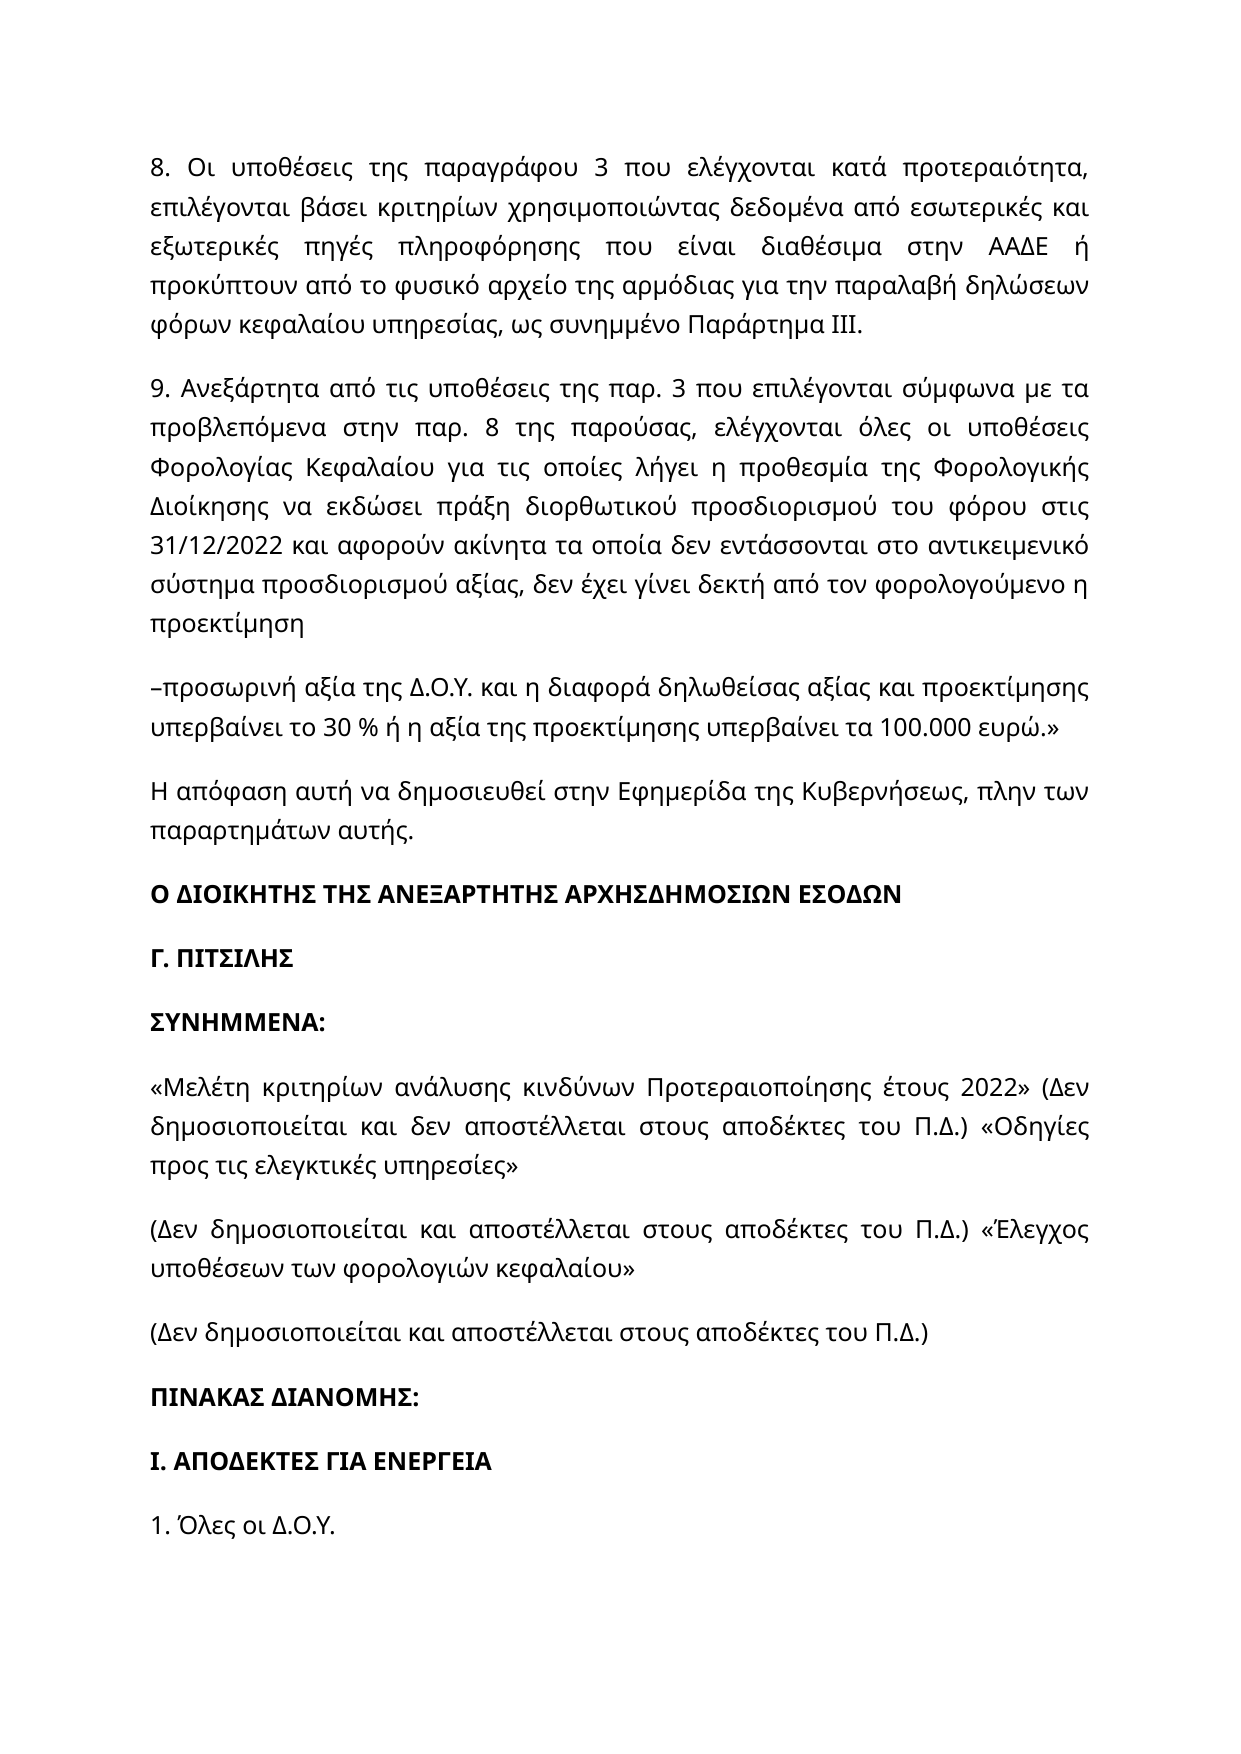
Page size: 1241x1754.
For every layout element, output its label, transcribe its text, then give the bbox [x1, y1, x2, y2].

text 1. Όλες οι Δ.Ο.Υ. [150, 1507, 1090, 1542]
text «Μελέτη κριτηρίων ανάλυσης κινδύνων Προτεραιοποίησης έτους 2022» (Δεν δημοσιοποιείται και δεν αποστέλλεται στους αποδέκτες του Π.Δ.) «Οδηγίες προς τις ελεγκτικές υπηρεσίες» [150, 1069, 1090, 1182]
text (Δεν δημοσιοποιείται και αποστέλλεται στους αποδέκτες του Π.Δ.) [150, 1315, 1090, 1349]
text 8. Οι υποθέσεις της παραγράφου 3 που ελέγχονται κατά προτεραιότητα, επιλέγονται βάσει κριτηρίων χρησιμοποιώντας δεδομένα από εσωτερικές και εξωτερικές πηγές πληροφόρησης που είναι διαθέσιμα στην ΑΑΔΕ ή προκύπτουν από το φυσικό αρχείο της αρμόδιας για την παραλαβή δηλώσεων φόρων κεφαλαίου υπηρεσίας, ως συνημμένο Παράρτημα ΙΙΙ. [150, 150, 1090, 341]
text ΠΙΝΑΚΑΣ ΔΙΑΝΟΜΗΣ: [150, 1379, 1090, 1413]
text (Δεν δημοσιοποιείται και αποστέλλεται στους αποδέκτες του Π.Δ.) «Έλεγχος υποθέσεων των φορολογιών κεφαλαίου» [150, 1212, 1090, 1285]
text Ι. ΑΠΟΔΕΚΤΕΣ ΓΙΑ ΕΝΕΡΓΕΙΑ [150, 1443, 1090, 1477]
text 9. Ανεξάρτητα από τις υποθέσεις της παρ. 3 που επιλέγονται σύμφωνα με τα προβλεπόμενα στην παρ. 8 της παρούσας, ελέγχονται όλες οι υποθέσεις Φορολογίας Κεφαλαίου για τις οποίες λήγει η προθεσμία της Φορολογικής Διοίκησης να εκδώσει πράξη διορθωτικού προσδιορισμού του φόρου στις 31/12/2022 και αφορούν ακίνητα τα οποία δεν εντάσσονται στο αντικειμενικό σύστημα προσδιορισμού αξίας, δεν έχει γίνει δεκτή από τον φορολογούμενο η προεκτίμηση [150, 371, 1090, 640]
text Γ. ΠΙΤΣΙΛΗΣ [150, 941, 1090, 975]
text –προσωρινή αξία της Δ.Ο.Υ. και η διαφορά δηλωθείσας αξίας και προεκτίμησης υπερβαίνει το 30 % ή η αξία της προεκτίμησης υπερβαίνει τα 100.000 ευρώ.» [150, 670, 1090, 743]
text Η απόφαση αυτή να δημοσιευθεί στην Εφημερίδα της Κυβερνήσεως, πλην των παραρτημάτων αυτής. [150, 773, 1090, 847]
text ΣΥΝΗΜΜΕΝΑ: [150, 1005, 1090, 1039]
text Ο ΔΙΟΙΚΗΤΗΣ ΤΗΣ ΑΝΕΞΑΡΤΗΤΗΣ ΑΡΧΗΣΔΗΜΟΣΙΩΝ ΕΣΟΔΩΝ [150, 877, 1090, 911]
